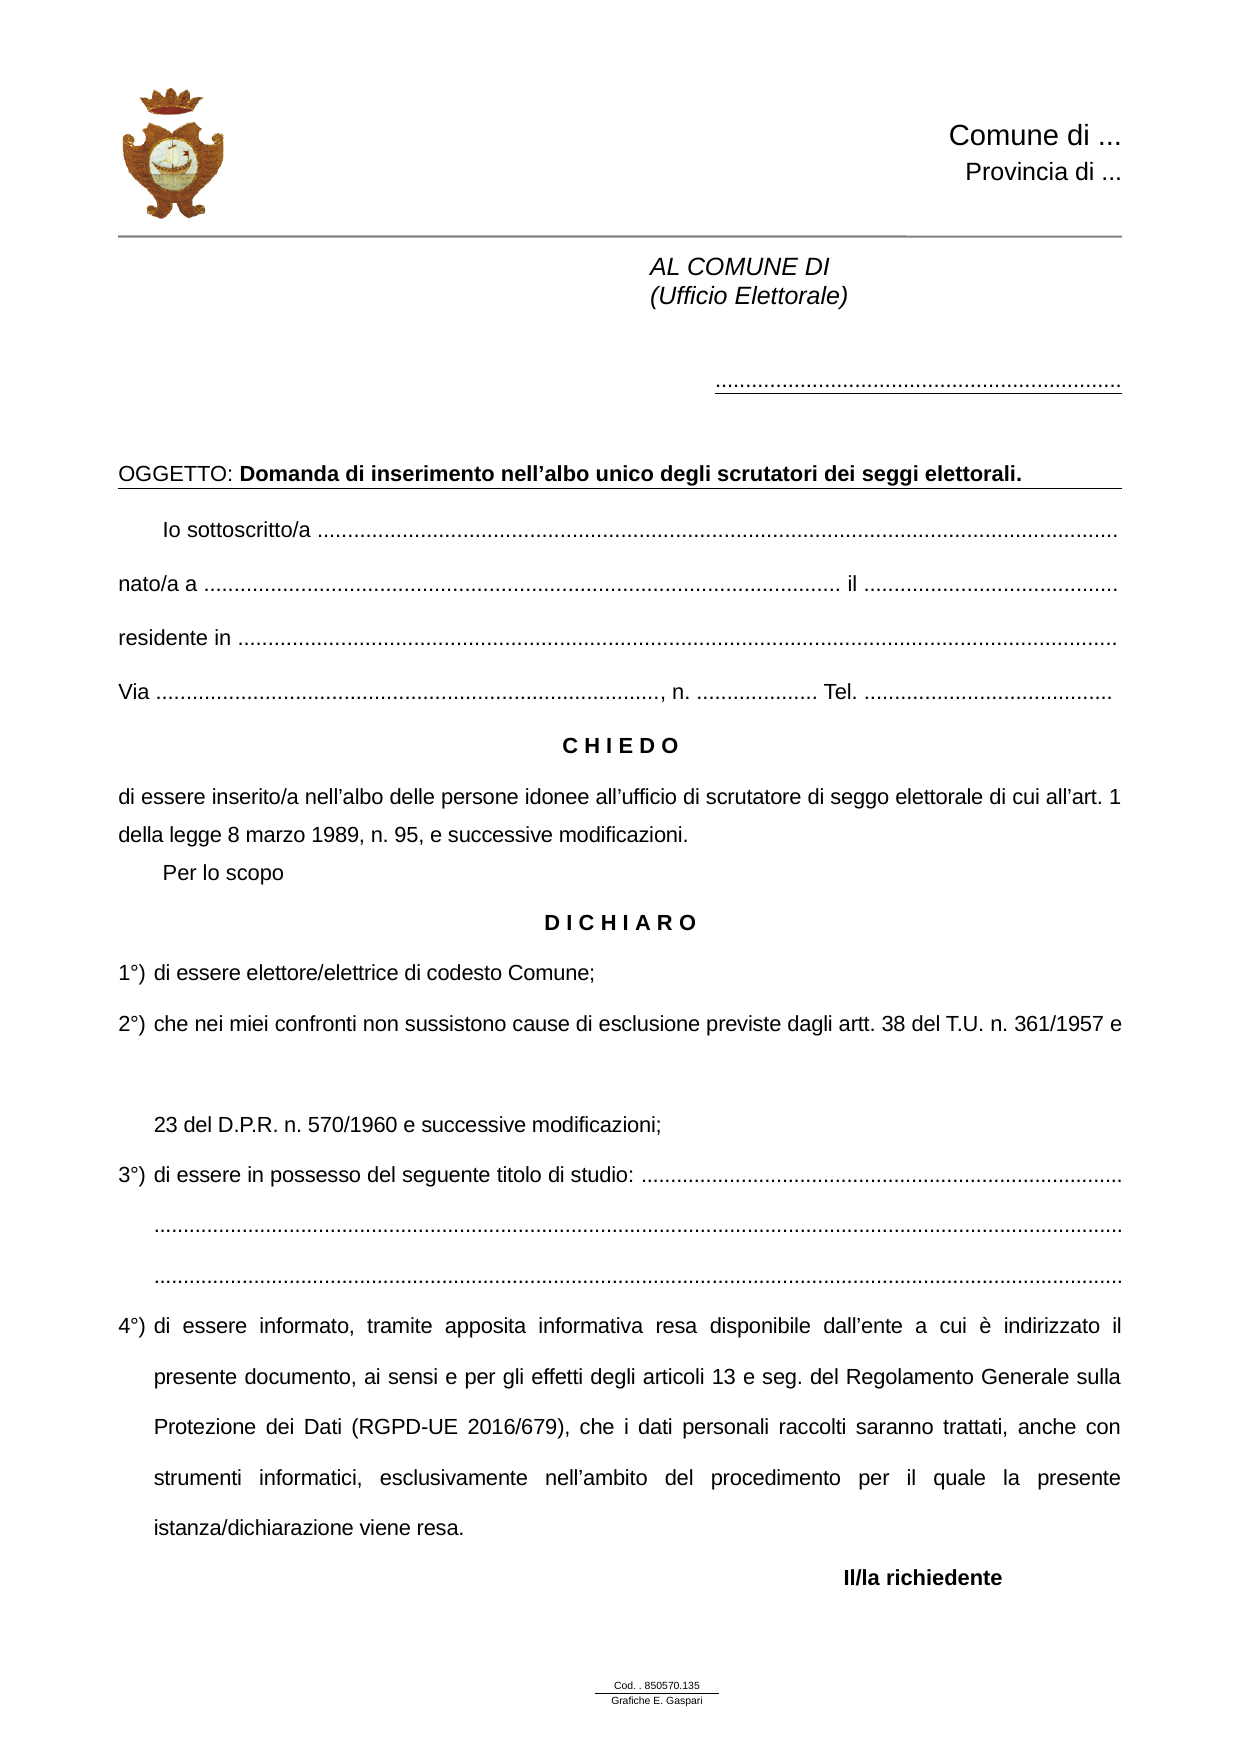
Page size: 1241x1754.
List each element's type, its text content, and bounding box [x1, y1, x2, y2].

text Comune di ... [224, 118, 1122, 152]
text Per lo scopo [118, 859, 1122, 885]
text 2°) che nei miei confronti non sussistono cause di esclusione previste dagli artt. 38 del T.U. n. 361/1957 e 23 del D.P.R. n. 570/1960 e successive modificazioni; [118, 1011, 1122, 1137]
text Io sottoscritto/a .................................................................................................................................... nato/a a ......................................................................................................... il .......................................... residente in ................................................................................................................................................. Via ..................................................................................., n. .................... Tel. ......................................... [118, 514, 1122, 705]
text 1°) di essere elettore/elettrice di codesto Comune; [118, 960, 1122, 986]
text Il/la richiedente [709, 1565, 1122, 1591]
text AL COMUNE DI [118, 252, 1122, 281]
picture [122, 87, 224, 219]
text OGGETTO: Domanda di inserimento nell’albo unico degli scrutatori dei seggi elettorali. [118, 461, 1122, 488]
text 4°) di essere informato, tramite apposita informativa resa disponibile dall’ente a cui è indirizzato il presente documento, ai sensi e per gli effetti degli articoli 13 e seg. del Regolamento Generale sulla Protezione dei Dati (RGPD-UE 2016/679), che i dati personali raccolti saranno trattati, anche con strumenti informatici, esclusivamente nell’ambito del procedimento per il quale la presente istanza/dichiarazione viene resa. [118, 1313, 1122, 1540]
text 3°) di essere in possesso del seguente titolo di studio: .................................................................................. ..................................................................................................................................................................... ..................................................................................................................................................................... [118, 1162, 1122, 1288]
text di essere inserito/a nell’albo delle persone idonee all’ufficio di scrutatore di seggo elettorale di cui all’art. 1 della legge 8 marzo 1989, n. 95, e successive modificazioni. [118, 784, 1122, 847]
text CHIEDO [118, 733, 1122, 759]
text Provincia di ... [224, 157, 1122, 185]
text ................................................................... [715, 364, 1122, 393]
text (Ufficio Elettorale) [118, 281, 1122, 310]
text DICHIARO [118, 910, 1122, 935]
